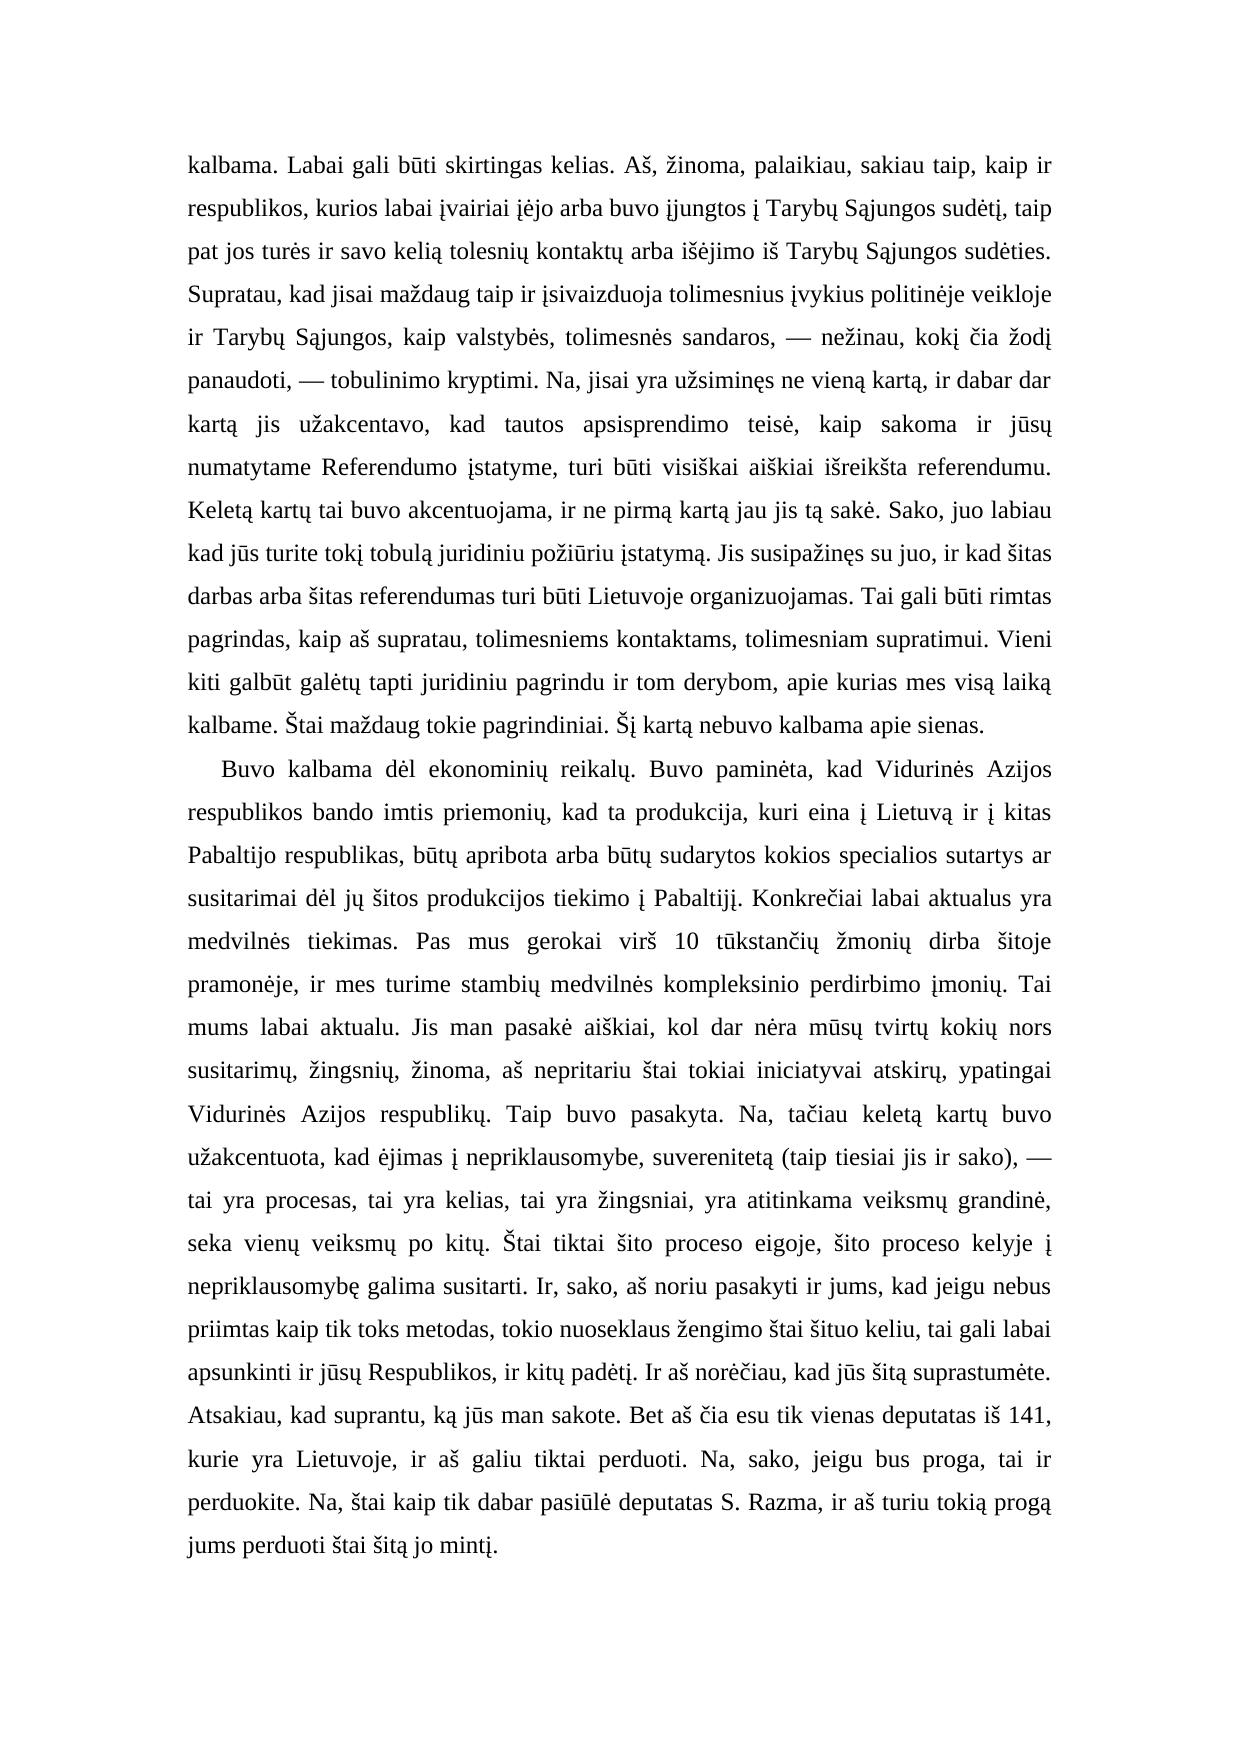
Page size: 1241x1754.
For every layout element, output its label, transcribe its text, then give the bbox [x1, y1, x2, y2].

text kalbama. Labai gali būti skirtingas kelias. Aš, žinoma, palaikiau, sakiau taip, kaip ir respublikos, kurios labai įvairiai įėjo arba buvo įjungtos į Tarybų Sąjungos sudėtį, taip pat jos turės ir savo kelią tolesnių kontaktų arba išėjimo iš Tarybų Sąjungos sudėties. Supratau, kad jisai maždaug taip ir įsivaizduoja tolimesnius įvykius politinėje veikloje ir Tarybų Sąjungos, kaip valstybės, tolimesnės sandaros, — nežinau, kokį čia žodį panaudoti, — tobulinimo kryptimi. Na, jisai yra užsiminęs ne vieną kartą, ir dabar dar kartą jis užakcentavo, kad tautos apsisprendimo teisė, kaip sakoma ir jūsų numatytame Referendumo įstatyme, turi būti visiškai aiškiai išreikšta referendumu. Keletą kartų tai buvo akcentuojama, ir ne pirmą kartą jau jis tą sakė. Sako, juo labiau kad jūs turite tokį tobulą juridiniu požiūriu įstatymą. Jis susipažinęs su juo, ir kad šitas darbas arba šitas referendumas turi būti Lietuvoje organizuojamas. Tai gali būti rimtas pagrindas, kaip aš supratau, tolimesniems kontaktams, tolimesniam supratimui. Vieni kiti galbūt galėtų tapti juridiniu pagrindu ir tom derybom, apie kurias mes visą laiką kalbame. Štai maždaug tokie pagrindiniai. Šį kartą nebuvo kalbama apie sienas. [187, 150, 1053, 739]
text Buvo kalbama dėl ekonominių reikalų. Buvo paminėta, kad Vidurinės Azijos respublikos bando imtis priemonių, kad ta produkcija, kuri eina į Lietuvą ir į kitas Pabaltijo respublikas, būtų apribota arba būtų sudarytos kokios specialios sutartys ar susitarimai dėl jų šitos produkcijos tiekimo į Pabaltijį. Konkrečiai labai aktualus yra medvilnės tiekimas. Pas mus gerokai virš 10 tūkstančių žmonių dirba šitoje pramonėje, ir mes turime stambių medvilnės kompleksinio perdirbimo įmonių. Tai mums labai aktualu. Jis man pasakė aiškiai, kol dar nėra mūsų tvirtų kokių nors susitarimų, žingsnių, žinoma, aš nepritariu štai tokiai iniciatyvai atskirų, ypatingai Vidurinės Azijos respublikų. Taip buvo pasakyta. Na, tačiau keletą kartų buvo užakcentuota, kad ėjimas į nepriklausomybe, suverenitetą (taip tiesiai jis ir sako), — tai yra procesas, tai yra kelias, tai yra žingsniai, yra atitinkama veiksmų grandinė, seka vienų veiksmų po kitų. Štai tiktai šito proceso eigoje, šito proceso kelyje į nepriklausomybę galima susitarti. Ir, sako, aš noriu pasakyti ir jums, kad jeigu nebus priimtas kaip tik toks metodas, tokio nuoseklaus žengimo štai šituo keliu, tai gali labai apsunkinti ir jūsų Respublikos, ir kitų padėtį. Ir aš norėčiau, kad jūs šitą suprastumėte. Atsakiau, kad suprantu, ką jūs man sakote. Bet aš čia esu tik vienas deputatas iš 141, kurie yra Lietuvoje, ir aš galiu tiktai perduoti. Na, sako, jeigu bus proga, tai ir perduokite. Na, štai kaip tik dabar pasiūlė deputatas S. Razma, ir aš turiu tokią progą jums perduoti štai šitą jo mintį. [187, 754, 1053, 1559]
